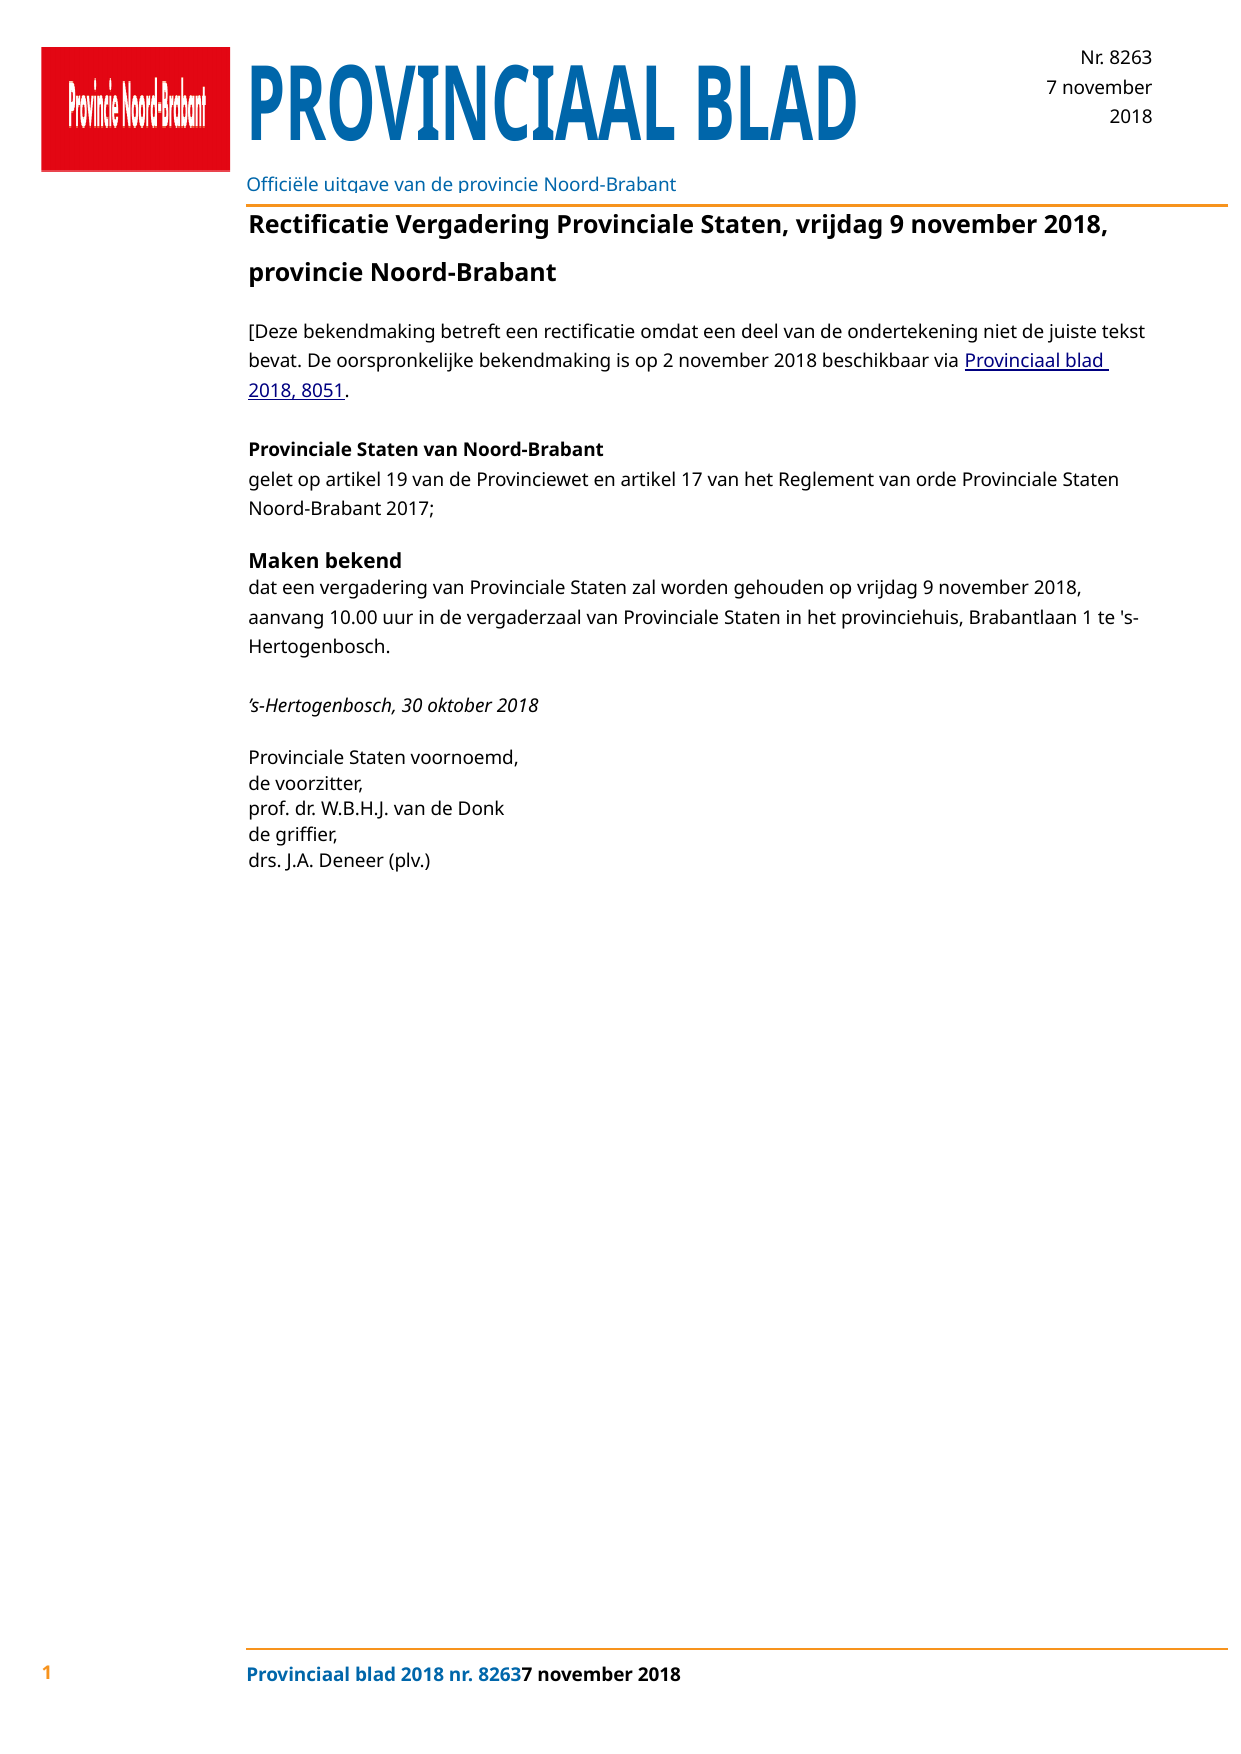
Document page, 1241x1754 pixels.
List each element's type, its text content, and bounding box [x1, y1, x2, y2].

text Provinciale Staten voornoemd, [248, 744, 1152, 770]
text [Deze bekendmaking betreft een rectificatie omdat een deel van de ondertekening niet de juiste tekst bevat. De oorspronkelijke bekendmaking is op 2 november 2018 beschikbaar via Provinciaal blad 2018, 8051. [248, 318, 1152, 403]
text gelet op artikel 19 van de Provinciewet en artikel 17 van het Reglement van orde Provinciale Staten Noord-Brabant 2017; [248, 466, 1152, 521]
text drs. J.A. Deneer (plv.) [248, 847, 1152, 873]
text ’s-Hertogenbosch, 30 oktober 2018 [248, 693, 1152, 718]
text de griffier, [248, 821, 1152, 847]
text Provinciale Staten van Noord-Brabant [248, 436, 1152, 462]
picture [41, 47, 231, 172]
text Rectificatie Vergadering Provinciale Staten, vrijdag 9 november 2018, provincie Noord-Brabant [248, 207, 1152, 288]
text prof. dr. W.B.H.J. van de Donk [248, 796, 1152, 821]
text dat een vergadering van Provinciale Staten zal worden gehouden op vrijdag 9 november 2018, aanvang 10.00 uur in de vergaderzaal van Provinciale Staten in het provinciehuis, Brabantlaan 1 te 's-Hertogenbosch. [248, 574, 1152, 659]
text Maken bekend [248, 546, 1152, 574]
text de voorzitter, [248, 770, 1152, 796]
